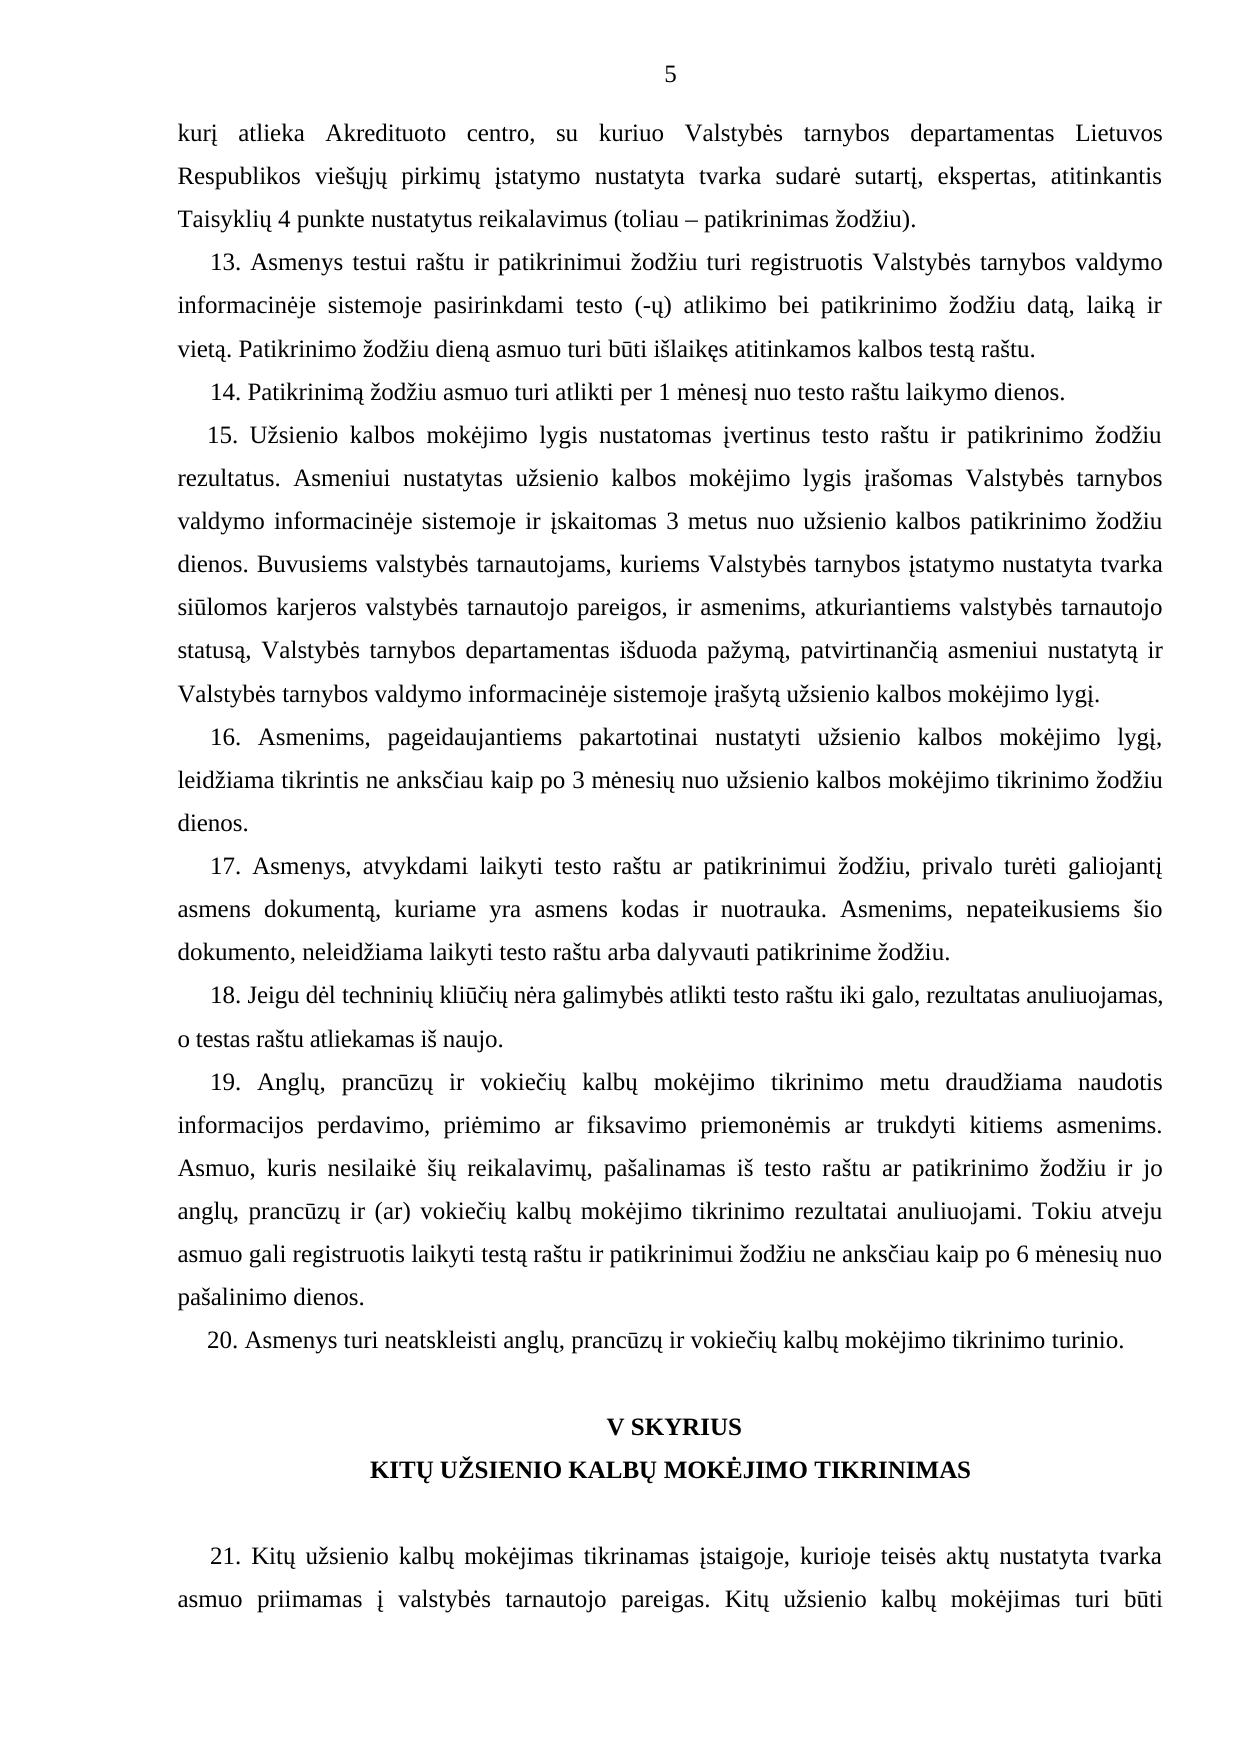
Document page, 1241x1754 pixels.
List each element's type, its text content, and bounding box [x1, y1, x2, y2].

text 18. Jeigu dėl techninių kliūčių nėra galimybės atlikti testo raštu iki galo, rezultatas anuliuojamas, o testas raštu atliekamas iš naujo. [177, 981, 1163, 1052]
text 17. Asmenys, atvykdami laikyti testo raštu ar patikrinimui žodžiu, privalo turėti galiojantį asmens dokumentą, kuriame yra asmens kodas ir nuotrauka. Asmenims, nepateikusiems šio dokumento, neleidžiama laikyti testo raštu arba dalyvauti patikrinime žodžiu. [177, 851, 1163, 966]
text 21. Kitų užsienio kalbų mokėjimas tikrinamas įstaigoje, kurioje teisės aktų nustatyta tvarka asmuo priimamas į valstybės tarnautojo pareigas. Kitų užsienio kalbų mokėjimas turi būti [177, 1541, 1163, 1613]
text 13. Asmenys testui raštu ir patikrinimui žodžiu turi registruotis Valstybės tarnybos valdymo informacinėje sistemoje pasirinkdami testo (-ų) atlikimo bei patikrinimo žodžiu datą, laiką ir vietą. Patikrinimo žodžiu dieną asmuo turi būti išlaikęs atitinkamos kalbos testą raštu. [177, 247, 1163, 362]
text 15. Užsienio kalbos mokėjimo lygis nustatomas įvertinus testo raštu ir patikrinimo žodžiu rezultatus. Asmeniui nustatytas užsienio kalbos mokėjimo lygis įrašomas Valstybės tarnybos valdymo informacinėje sistemoje ir įskaitomas 3 metus nuo užsienio kalbos patikrinimo žodžiu dienos. Buvusiems valstybės tarnautojams, kuriems Valstybės tarnybos įstatymo nustatyta tvarka siūlomos karjeros valstybės tarnautojo pareigos, ir asmenims, atkuriantiems valstybės tarnautojo statusą, Valstybės tarnybos departamentas išduoda pažymą, patvirtinančią asmeniui nustatytą ir Valstybės tarnybos valdymo informacinėje sistemoje įrašytą užsienio kalbos mokėjimo lygį. [177, 420, 1163, 707]
text 19. Anglų, prancūzų ir vokiečių kalbų mokėjimo tikrinimo metu draudžiama naudotis informacijos perdavimo, priėmimo ar fiksavimo priemonėmis ar trukdyti kitiems asmenims. Asmuo, kuris nesilaikė šių reikalavimų, pašalinamas iš testo raštu ar patikrinimo žodžiu ir jo anglų, prancūzų ir (ar) vokiečių kalbų mokėjimo tikrinimo rezultatai anuliuojami. Tokiu atveju asmuo gali registruotis laikyti testą raštu ir patikrinimui žodžiu ne anksčiau kaip po 6 mėnesių nuo pašalinimo dienos. [177, 1067, 1163, 1311]
text kurį atlieka Akredituoto centro, su kuriuo Valstybės tarnybos departamentas Lietuvos Respublikos viešųjų pirkimų įstatymo nustatyta tvarka sudarė sutartį, ekspertas, atitinkantis Taisyklių 4 punkte nustatytus reikalavimus (toliau – patikrinimas žodžiu). [177, 118, 1163, 233]
text KITŲ UŽSIENIO KALBŲ MOKĖJIMO TIKRINIMAS [177, 1455, 1163, 1484]
text V SKYRIUS [177, 1412, 1163, 1441]
text 16. Asmenims, pageidaujantiems pakartotinai nustatyti užsienio kalbos mokėjimo lygį, leidžiama tikrintis ne anksčiau kaip po 3 mėnesių nuo užsienio kalbos mokėjimo tikrinimo žodžiu dienos. [177, 722, 1163, 837]
text 20. Asmenys turi neatskleisti anglų, prancūzų ir vokiečių kalbų mokėjimo tikrinimo turinio. [177, 1326, 1163, 1354]
text 14. Patikrinimą žodžiu asmuo turi atlikti per 1 mėnesį nuo testo raštu laikymo dienos. [177, 377, 1163, 406]
